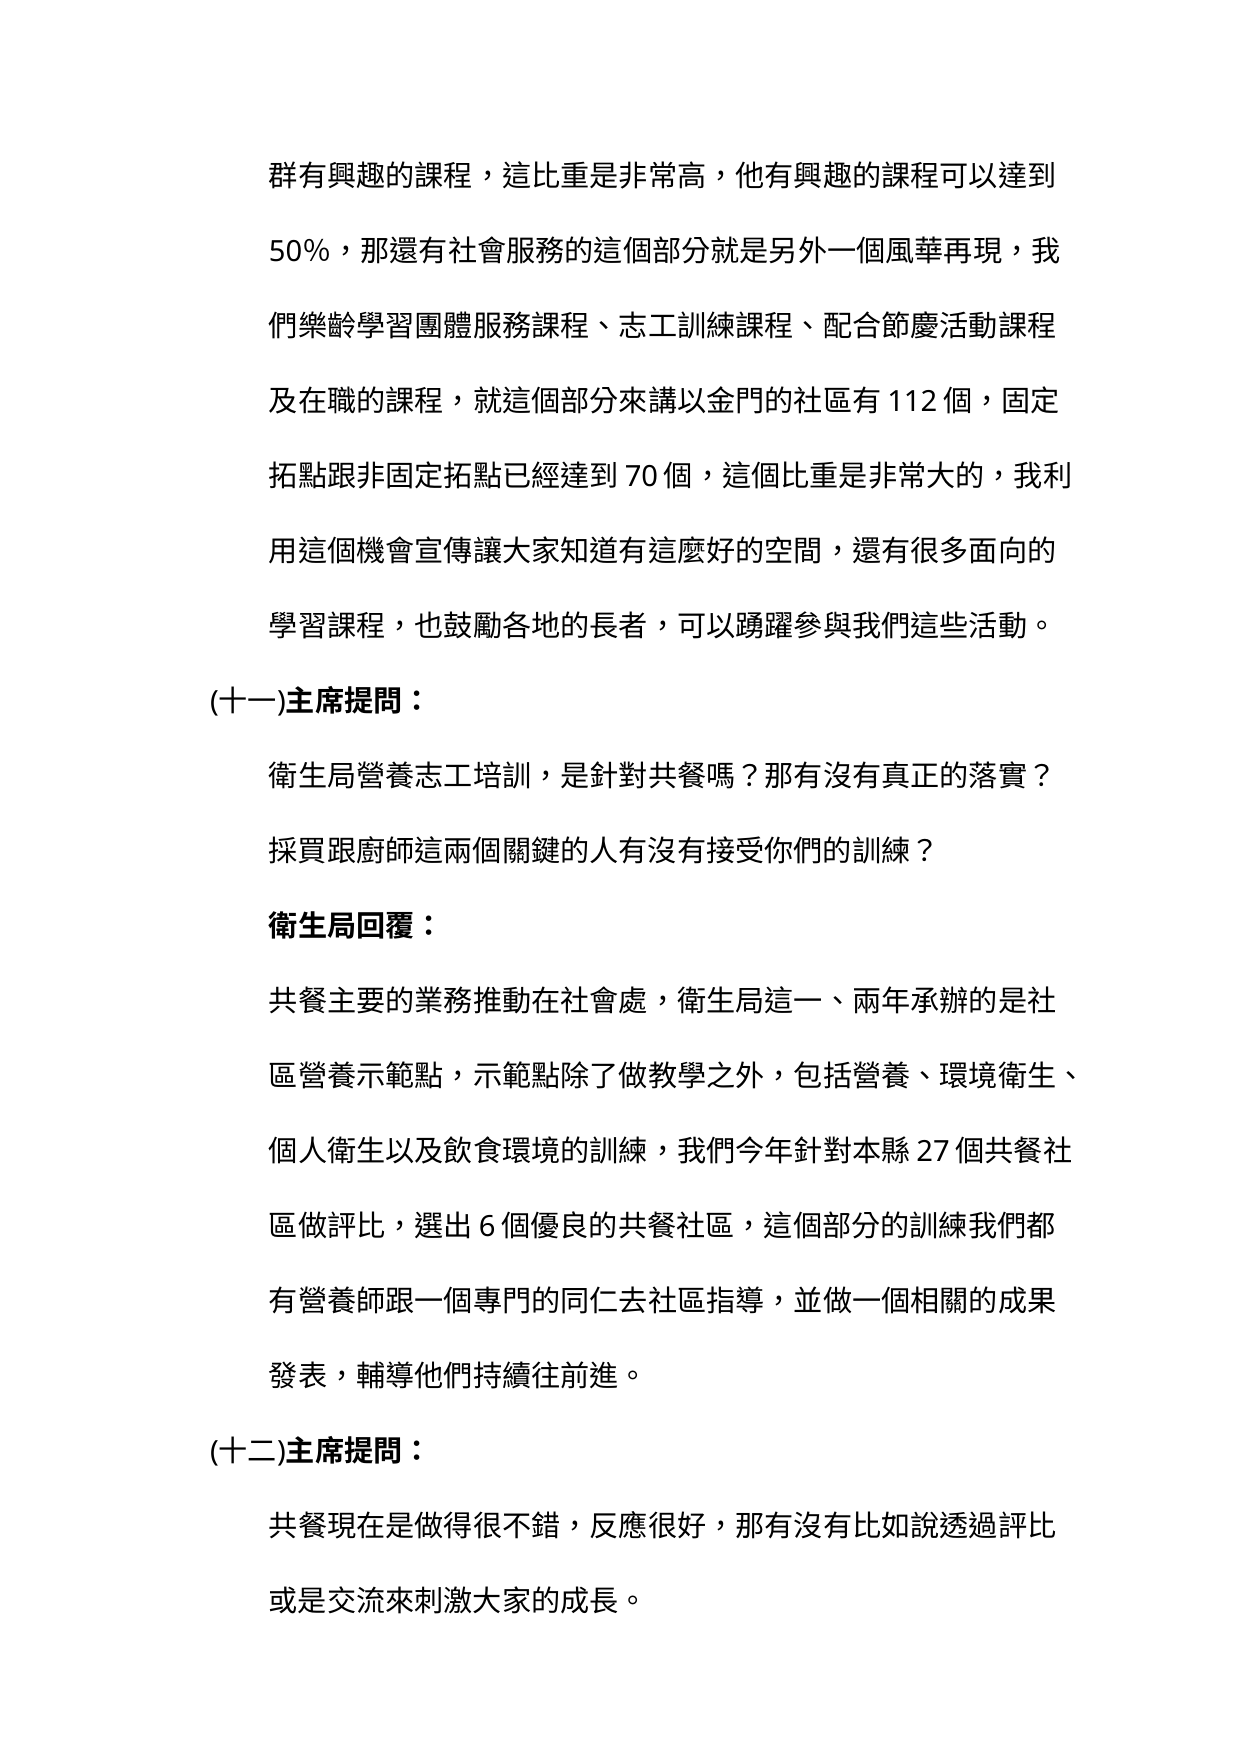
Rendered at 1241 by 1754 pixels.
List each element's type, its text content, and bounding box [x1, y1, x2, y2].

text 群有興趣的課程，這比重是非常高，他有興趣的課程可以達到50％，那還有社會服務的這個部分就是另外一個風華再現，我們樂齡學習團體服務課程、志工訓練課程、配合節慶活動課程及在職的課程，就這個部分來講以金門的社區有112個，固定拓點跟非固定拓點已經達到70個，這個比重是非常大的，我利用這個機會宣傳讓大家知道有這麼好的空間，還有很多面向的學習課程，也鼓勵各地的長者，可以踴躍參與我們這些活動。 [269, 130, 1075, 655]
text (十一)主席提問： [210, 655, 1075, 730]
text 共餐現在是做得很不錯，反應很好，那有沒有比如說透過評比或是交流來刺激大家的成長。 [268, 1480, 1075, 1630]
text (十二)主席提問： [210, 1405, 1075, 1480]
text 衛生局回覆： [269, 880, 1075, 955]
text 共餐主要的業務推動在社會處，衛生局這一、兩年承辦的是社區營養示範點，示範點除了做教學之外，包括營養、環境衛生、個人衛生以及飲食環境的訓練，我們今年針對本縣27個共餐社區做評比，選出6個優良的共餐社區，這個部分的訓練我們都有營養師跟一個專門的同仁去社區指導，並做一個相關的成果發表，輔導他們持續往前進。 [269, 955, 1075, 1405]
text 衛生局營養志工培訓，是針對共餐嗎？那有沒有真正的落實？採買跟廚師這兩個關鍵的人有沒有接受你們的訓練？ [268, 730, 1075, 880]
